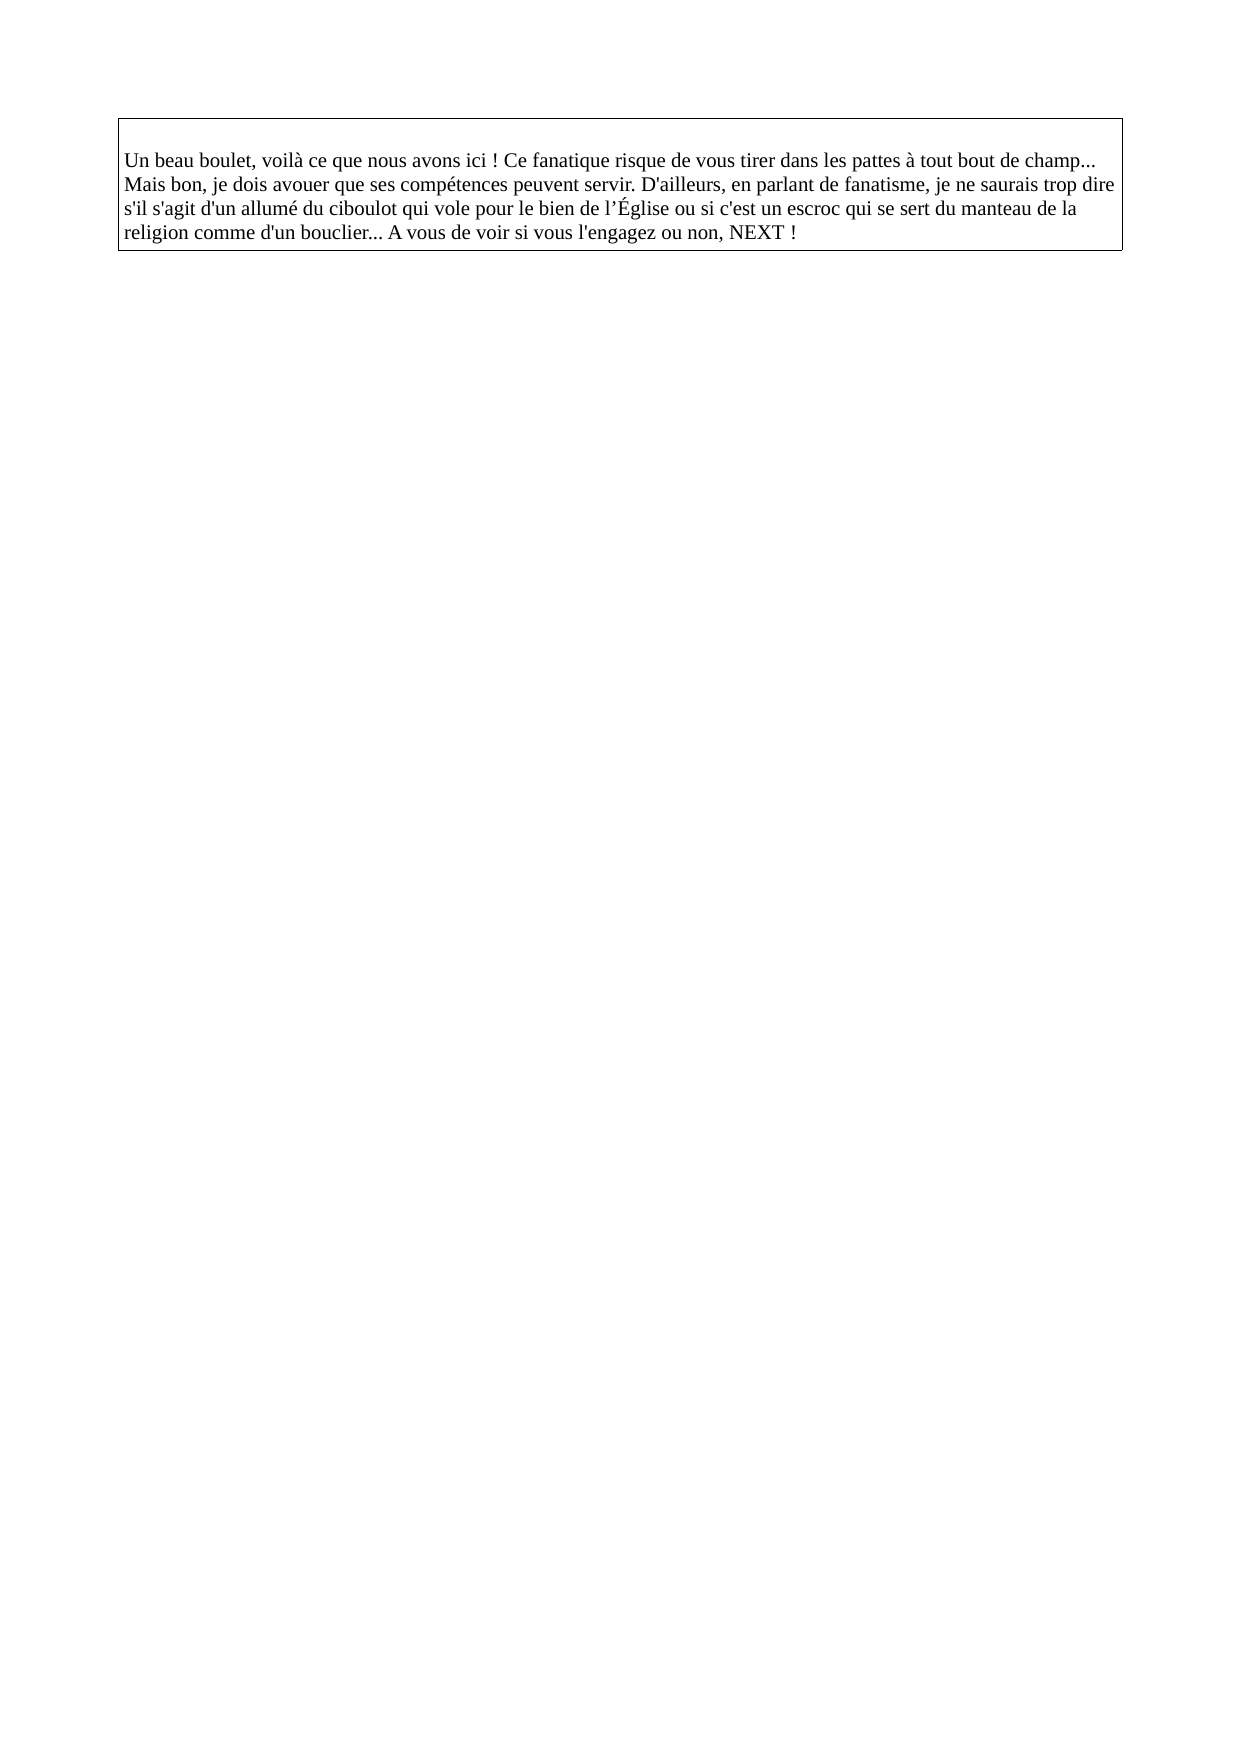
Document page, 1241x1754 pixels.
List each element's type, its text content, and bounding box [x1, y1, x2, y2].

table_header Un beau boulet, voilà ce que nous avons ici ! Ce fanatique risque de vous tirer dans les pattes à tout bout de champ... Mais bon, je dois avouer que ses compétences peuvent servir. D'ailleurs, en parlant de fanatisme, je ne saurais trop dire s'il s'agit d'un allumé du ciboulot qui vole pour le bien de l’Église ou si c'est un escroc qui se sert du manteau de la religion comme d'un bouclier... A vous de voir si vous l'engagez ou non, NEXT ! [119, 119, 1122, 250]
